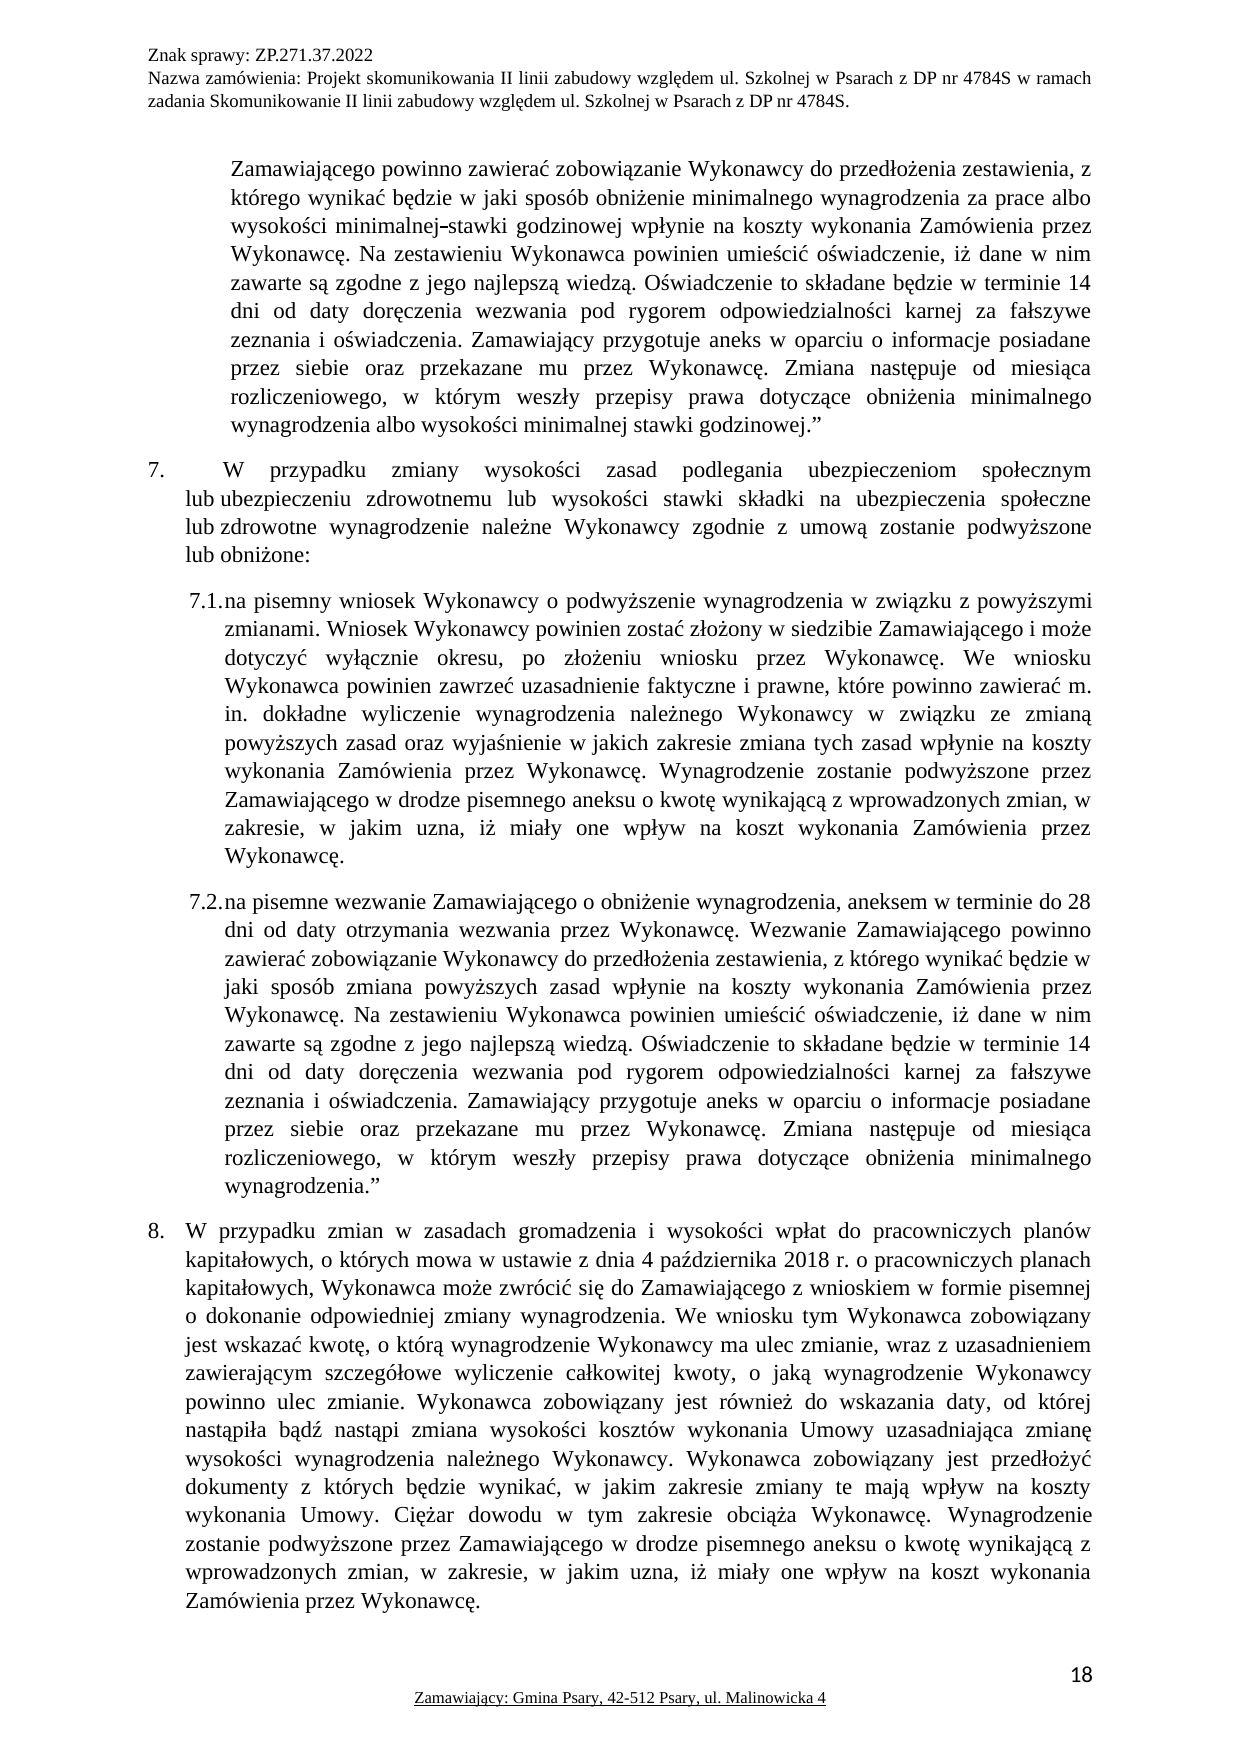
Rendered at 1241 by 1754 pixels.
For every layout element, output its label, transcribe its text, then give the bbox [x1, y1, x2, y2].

list W przypadku zmiany wysokości zasad podlegania ubezpieczeniom społecznym lub ubezpieczeniu zdrowotnemu lub wysokości stawki składki na ubezpieczenia społeczne lub zdrowotne wynagrodzenie należne Wykonawcy zgodnie z umową zostanie podwyższone lub obniżone: [148, 456, 1093, 568]
list na pisemne wezwanie Zamawiającego o obniżenie wynagrodzenia, aneksem w terminie do 28 dni od daty otrzymania wezwania przez Wykonawcę. Wezwanie Zamawiającego powinno zawierać zobowiązanie Wykonawcy do przedłożenia zestawienia, z którego wynikać będzie w jaki sposób zmiana powyższych zasad wpłynie na koszty wykonania Zamówienia przez Wykonawcę. Na zestawieniu Wykonawca powinien umieścić oświadczenie, iż dane w nim zawarte są zgodne z jego najlepszą wiedzą. Oświadczenie to składane będzie w terminie 14 dni od daty doręczenia wezwania pod rygorem odpowiedzialności karnej za fałszywe zeznania i oświadczenia. Zamawiający przygotuje aneks w oparciu o informacje posiadane przez siebie oraz przekazane mu przez Wykonawcę. Zmiana następuje od miesiąca rozliczeniowego, w którym weszły przepisy prawa dotyczące obniżenia minimalnego wynagrodzenia.” [189, 888, 1093, 1198]
list Zamawiającego powinno zawierać zobowiązanie Wykonawcy do przedłożenia zestawienia, z którego wynikać będzie w jaki sposób obniżenie minimalnego wynagrodzenia za prace albo wysokości minimalnej stawki godzinowej wpłynie na koszty wykonania Zamówienia przez Wykonawcę. Na zestawieniu Wykonawca powinien umieścić oświadczenie, iż dane w nim zawarte są zgodne z jego najlepszą wiedzą. Oświadczenie to składane będzie w terminie 14 dni od daty doręczenia wezwania pod rygorem odpowiedzialności karnej za fałszywe zeznania i oświadczenia. Zamawiający przygotuje aneks w oparciu o informacje posiadane przez siebie oraz przekazane mu przez Wykonawcę. Zmiana następuje od miesiąca rozliczeniowego, w którym weszły przepisy prawa dotyczące obniżenia minimalnego wynagrodzenia albo wysokości minimalnej stawki godzinowej.” [195, 155, 1093, 437]
list W przypadku zmian w zasadach gromadzenia i wysokości wpłat do pracowniczych planów kapitałowych, o których mowa w ustawie z dnia 4 października 2018 r. o pracowniczych planach kapitałowych, Wykonawca może zwrócić się do Zamawiającego z wnioskiem w formie pisemnej o dokonanie odpowiedniej zmiany wynagrodzenia. We wniosku tym Wykonawca zobowiązany jest wskazać kwotę, o którą wynagrodzenie Wykonawcy ma ulec zmianie, wraz z uzasadnieniem zawierającym szczegółowe wyliczenie całkowitej kwoty, o jaką wynagrodzenie Wykonawcy powinno ulec zmianie. Wykonawca zobowiązany jest również do wskazania daty, od której nastąpiła bądź nastąpi zmiana wysokości kosztów wykonania Umowy uzasadniająca zmianę wysokości wynagrodzenia należnego Wykonawcy. Wykonawca zobowiązany jest przedłożyć dokumenty z których będzie wynikać, w jakim zakresie zmiany te mają wpływ na koszty wykonania Umowy. Ciężar dowodu w tym zakresie obciąża Wykonawcę. Wynagrodzenie zostanie podwyższone przez Zamawiającego w drodze pisemnego aneksu o kwotę wynikającą z wprowadzonych zmian, w zakresie, w jakim uzna, iż miały one wpływ na koszt wykonania Zamówienia przez Wykonawcę. [148, 1217, 1093, 1613]
list na pisemny wniosek Wykonawcy o podwyższenie wynagrodzenia w związku z powyższymi zmianami. Wniosek Wykonawcy powinien zostać złożony w siedzibie Zamawiającego i może dotyczyć wyłącznie okresu, po złożeniu wniosku przez Wykonawcę. We wniosku Wykonawca powinien zawrzeć uzasadnienie faktyczne i prawne, które powinno zawierać m. in. dokładne wyliczenie wynagrodzenia należnego Wykonawcy w związku ze zmianą powyższych zasad oraz wyjaśnienie w jakich zakresie zmiana tych zasad wpłynie na koszty wykonania Zamówienia przez Wykonawcę. Wynagrodzenie zostanie podwyższone przez Zamawiającego w drodze pisemnego aneksu o kwotę wynikającą z wprowadzonych zmian, w zakresie, w jakim uzna, iż miały one wpływ na koszt wykonania Zamówienia przez Wykonawcę. [189, 587, 1093, 869]
